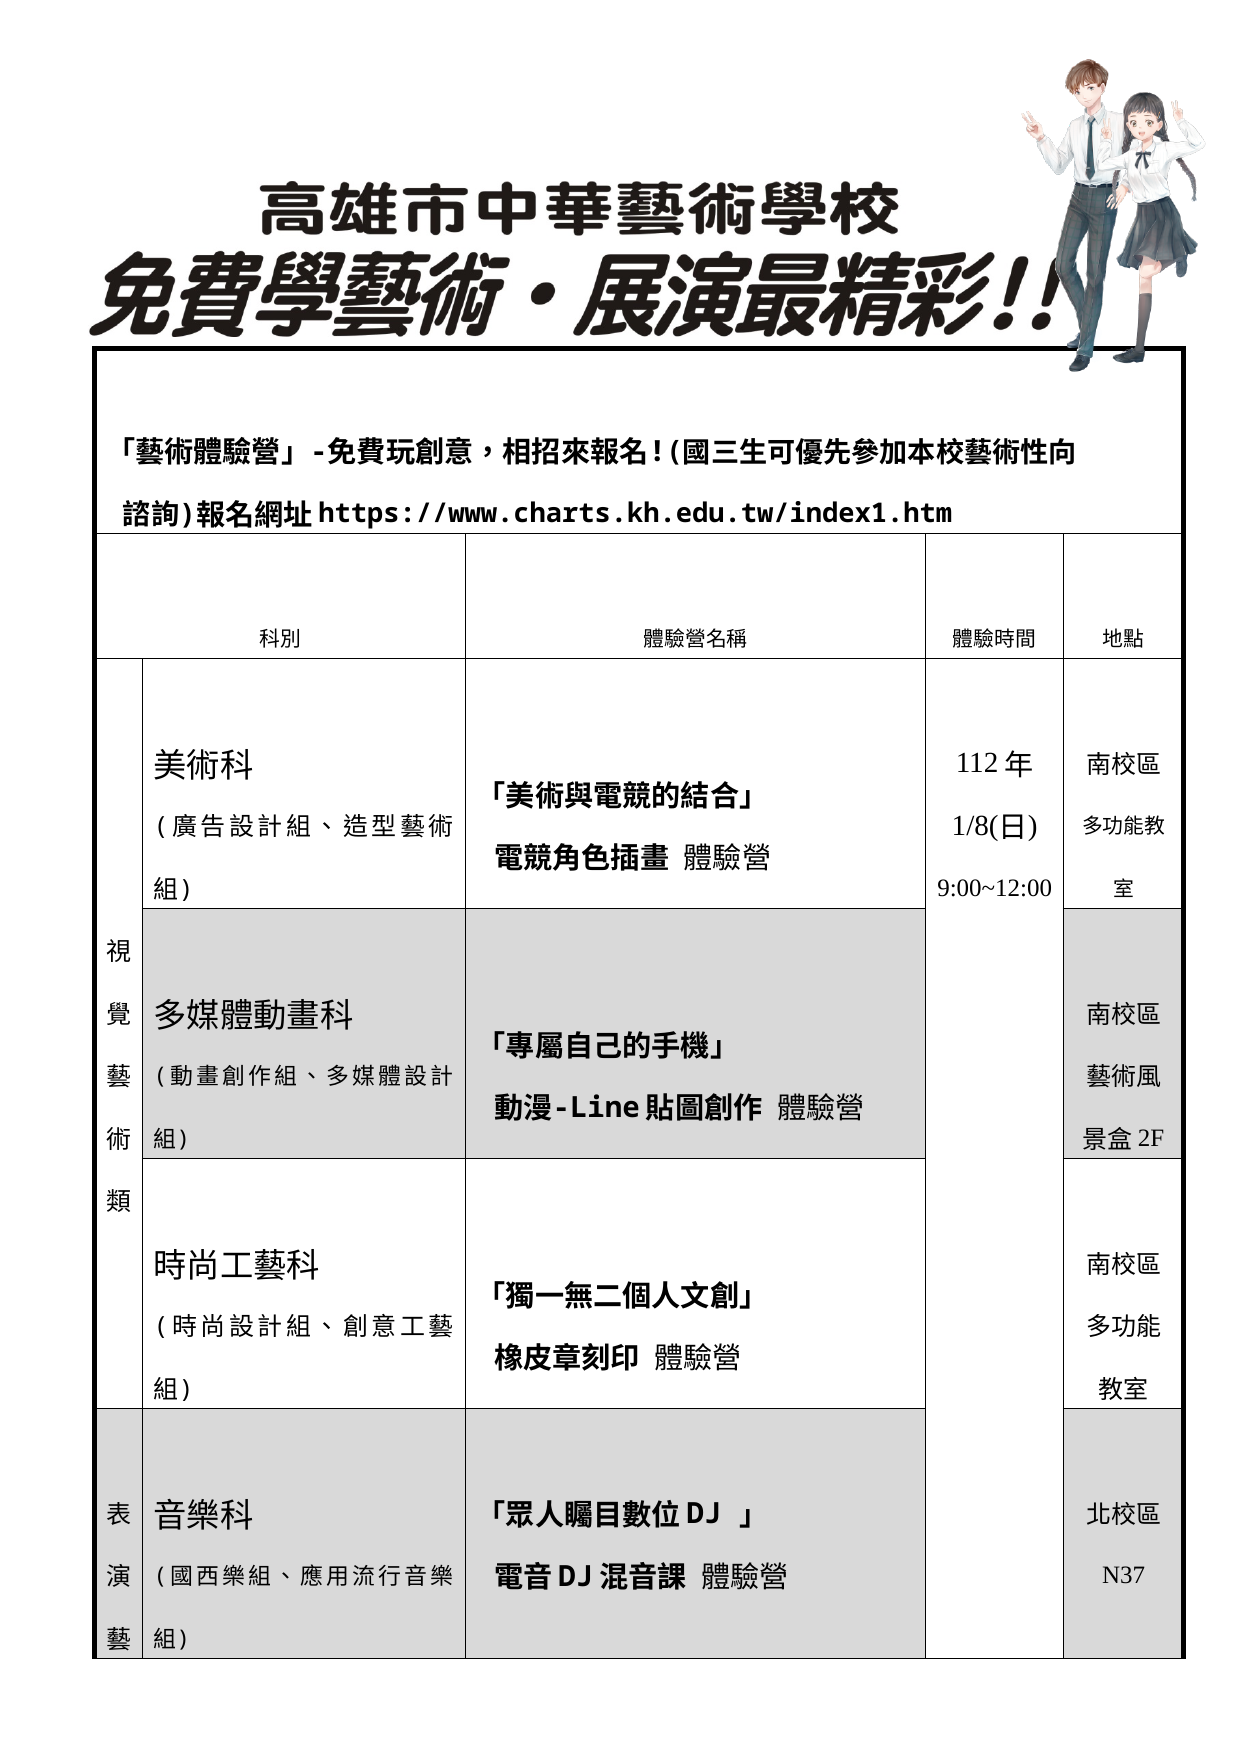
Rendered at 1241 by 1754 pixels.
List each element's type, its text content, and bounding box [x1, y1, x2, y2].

table_cell 體驗時間 [926, 534, 1063, 658]
table_cell 表演藝 [97, 1409, 142, 1658]
table_cell 科別 [97, 534, 465, 658]
table_cell 地點 [1064, 534, 1181, 658]
table_cell 「美術與電競的結合」 電競角色插畫 體驗營 [466, 659, 925, 908]
table_cell 美術科 (廣告設計組、造型藝術組) [143, 659, 465, 908]
table_cell 「獨一無二個人文創」 橡皮章刻印 體驗營 [466, 1159, 925, 1408]
table_header 「藝術體驗營」-免費玩創意，相招來報名!(國三生可優先參加本校藝術性向 諮詢)報名網址 https://www.charts.kh.edu.tw/index1.htm [97, 351, 1181, 533]
table_cell 體驗營名稱 [466, 534, 925, 658]
table_cell 多媒體動畫科 (動畫創作組、多媒體設計組) [143, 909, 465, 1158]
table_cell 南校區 多功能教室 [1064, 1159, 1181, 1408]
table_cell 視覺藝術類 [97, 659, 142, 1408]
table_cell 「眾人矚目數位DJ 」 電音DJ混音課 體驗營 [466, 1409, 925, 1658]
table_cell 南校區 多功能教室 [1064, 659, 1181, 908]
table_cell 音樂科 (國西樂組、應用流行音樂組) [143, 1409, 465, 1658]
table_cell 北校區 N37 [1064, 1409, 1181, 1658]
table_cell 時尚工藝科 (時尚設計組、創意工藝組) [143, 1159, 465, 1408]
table_cell 南校區藝術風景盒2F [1064, 909, 1181, 1158]
table_cell 「專屬自己的手機」 動漫-Line貼圖創作 體驗營 [466, 909, 925, 1158]
table_cell 112年 1/8(日) 9:00~12:00 [926, 659, 1063, 1658]
